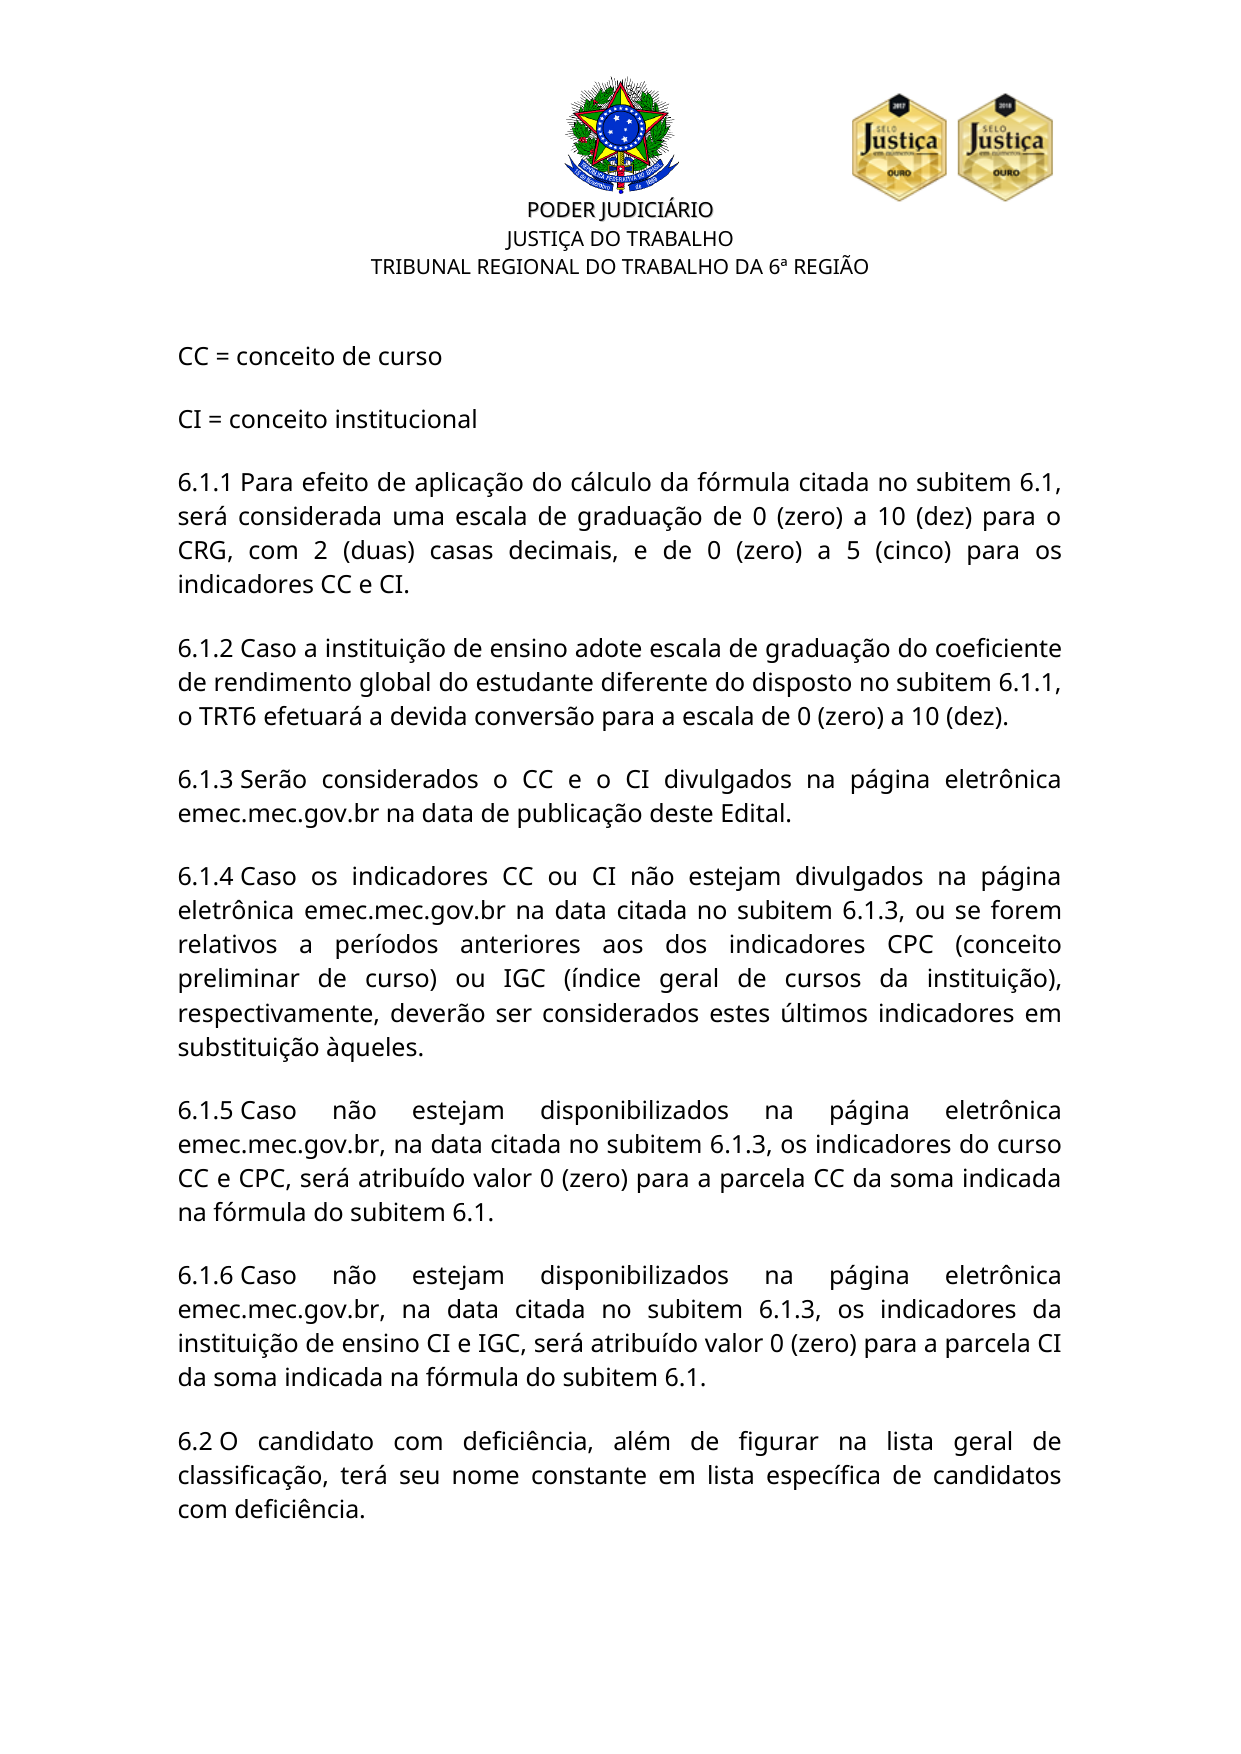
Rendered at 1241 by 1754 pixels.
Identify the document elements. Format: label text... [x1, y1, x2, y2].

text CC = conceito de curso [177, 338, 1063, 372]
text 6.1.3 Serão considerados o CC e o CI divulgados na página eletrônica emec.mec.gov.br na data de publicação deste Edital. [177, 762, 1063, 830]
text 6.1.5 Caso não estejam disponibilizados na página eletrônica emec.mec.gov.br, na data citada no subitem 6.1.3, os indicadores do curso CC e CPC, será atribuído valor 0 (zero) para a parcela CC da soma indicada na fórmula do subitem 6.1. [177, 1092, 1063, 1229]
text CI = conceito institucional [177, 402, 1063, 436]
text 6.1.6 Caso não estejam disponibilizados na página eletrônica emec.mec.gov.br, na data citada no subitem 6.1.3, os indicadores da instituição de ensino CI e IGC, será atribuído valor 0 (zero) para a parcela CI da soma indicada na fórmula do subitem 6.1. [177, 1258, 1063, 1394]
text 6.1.1 Para efeito de aplicação do cálculo da fórmula citada no subitem 6.1, será considerada uma escala de graduação de 0 (zero) a 10 (dez) para o CRG, com 2 (duas) casas decimais, e de 0 (zero) a 5 (cinco) para os indicadores CC e CI. [177, 465, 1063, 601]
picture [558, 73, 682, 196]
picture [852, 91, 1070, 210]
text 6.1.2 Caso a instituição de ensino adote escala de graduação do coeficiente de rendimento global do estudante diferente do disposto no subitem 6.1.1, o TRT6 efetuará a devida conversão para a escala de 0 (zero) a 10 (dez). [177, 630, 1063, 732]
text 6.1.4 Caso os indicadores CC ou CI não estejam divulgados na página eletrônica emec.mec.gov.br na data citada no subitem 6.1.3, ou se forem relativos a períodos anteriores aos dos indicadores CPC (conceito preliminar de curso) ou IGC (índice geral de cursos da instituição), respectivamente, deverão ser considerados estes últimos indicadores em substituição àqueles. [177, 859, 1063, 1063]
text 6.2 O candidato com deficiência, além de figurar na lista geral de classificação, terá seu nome constante em lista específica de candidatos com deficiência. [177, 1423, 1063, 1526]
